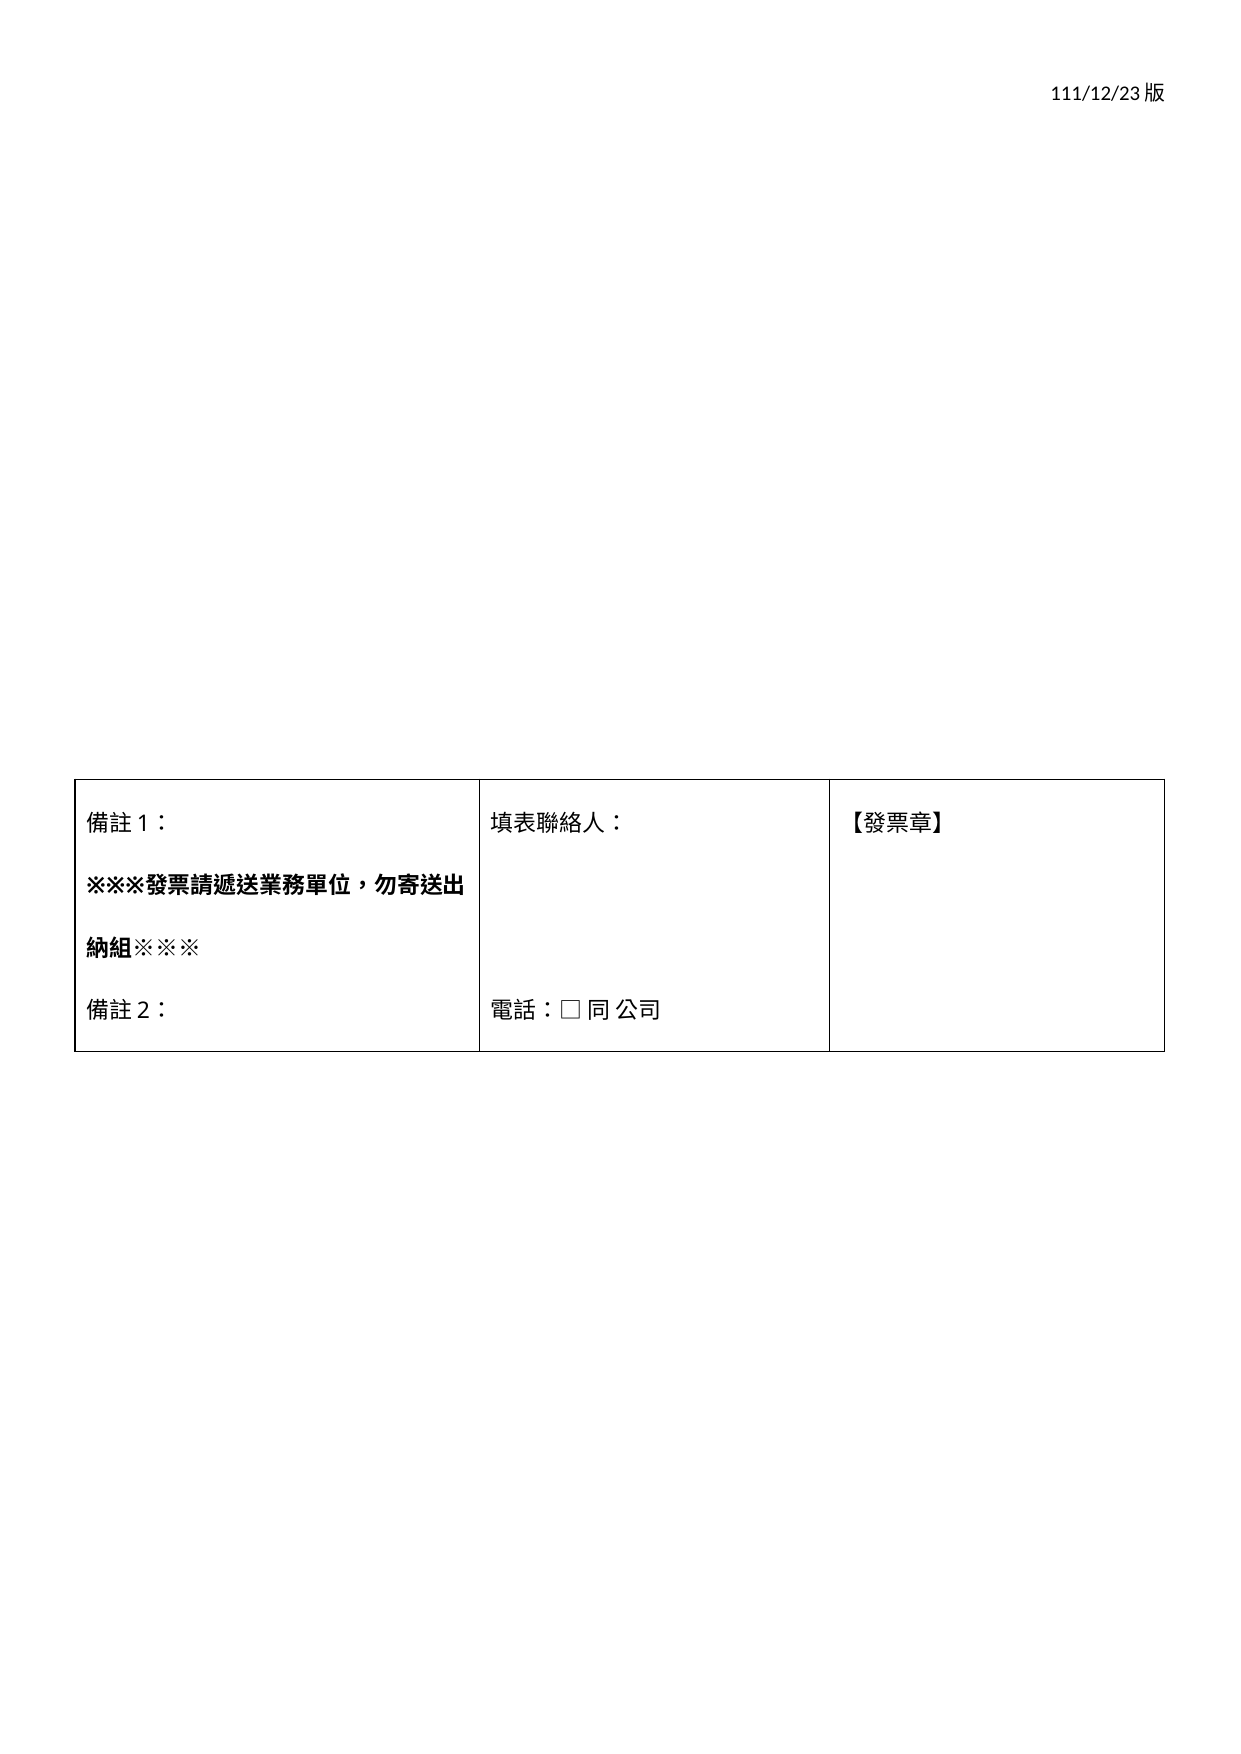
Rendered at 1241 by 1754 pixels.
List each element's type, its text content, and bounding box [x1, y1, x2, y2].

table_header 備註1： ※※※發票請遞送業務單位，勿寄送出納組※※※ 備註2： [76, 780, 479, 1051]
table_header 填表聯絡人： 電話：□ 同 公司 分機 其他 [480, 780, 829, 1051]
table_header 【發票章】 [830, 780, 1164, 1051]
